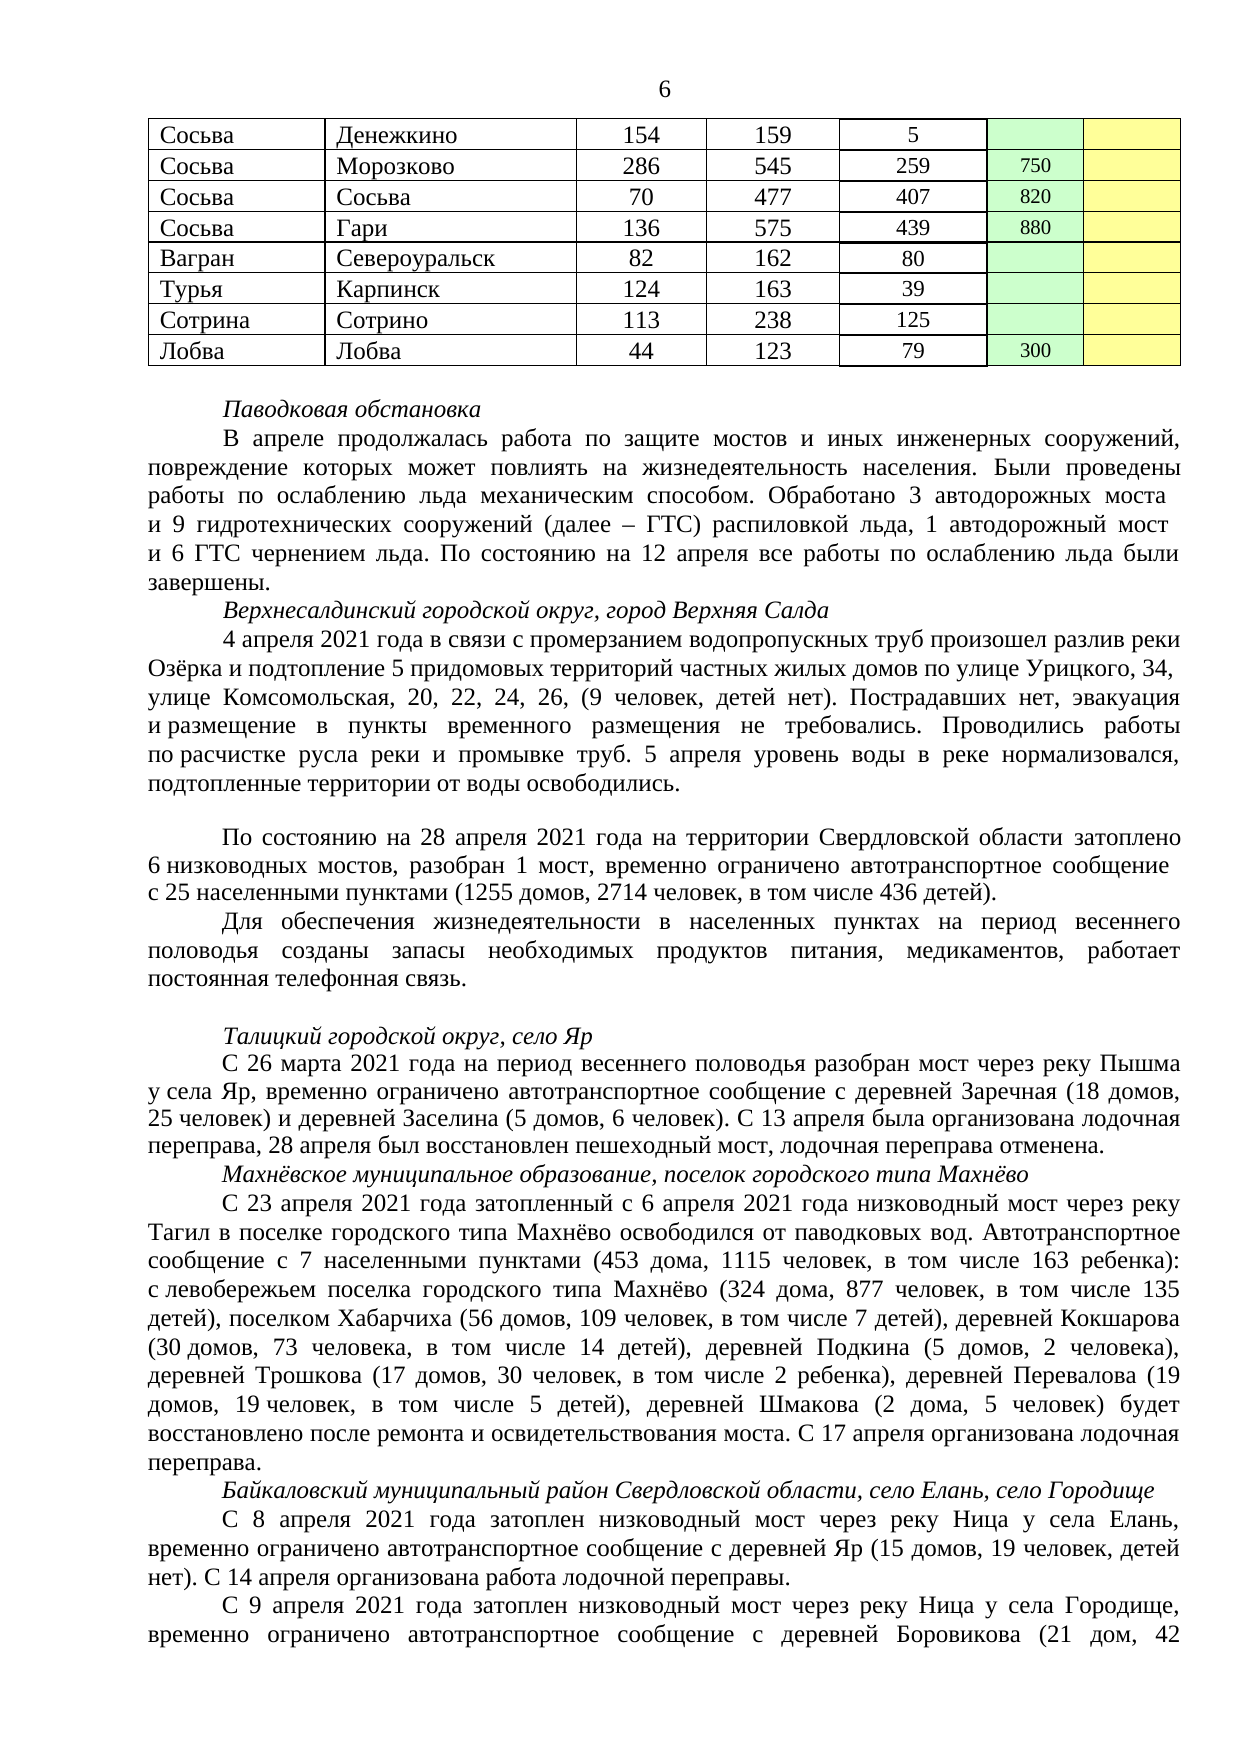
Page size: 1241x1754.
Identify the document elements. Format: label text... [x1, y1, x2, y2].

text Талицкий городской округ, село Яр [148, 1021, 1181, 1050]
table_cell Североуральск [326, 243, 576, 272]
table_cell Морозково [326, 150, 576, 180]
table_cell 238 [707, 304, 839, 334]
table_cell Сосьва [149, 212, 324, 241]
text С 23 апреля 2021 года затопленный с 6 апреля 2021 года низководный мост через реку Тагил в поселке городского типа Махнёво освободился от паводковых вод. Автотранспортное сообщение с 7 населенными пунктами (453 дома, 1115 человек, в том числе 163 ребенка): с левобережьем поселка городского типа Махнёво (324 дома, 877 человек, в том числе 135 детей), поселком Хабарчиха (56 домов, 109 человек, в том числе 7 детей), деревней Кокшарова (30 домов, 73 человека, в том числе 14 детей), деревней Подкина (5 домов, 2 человека), деревней Трошкова (17 домов, 30 человек, в том числе 2 ребенка), деревней Перевалова (19 домов, 19 человек, в том числе 5 детей), деревней Шмакова (2 дома, 5 человек) будет восстановлено после ремонта и освидетельствования моста. С 17 апреля организована лодочная переправа. [148, 1188, 1181, 1476]
table_cell 880 [988, 212, 1083, 241]
table_cell [1084, 243, 1180, 272]
table_cell 163 [707, 273, 839, 303]
table_cell 545 [707, 150, 839, 180]
table_cell 5 [840, 120, 986, 149]
table_cell Гари [326, 212, 576, 241]
table_cell 477 [707, 181, 839, 211]
table_cell Сосьва [149, 150, 324, 180]
table_cell 39 [840, 274, 986, 303]
table_cell [1084, 304, 1180, 334]
table_cell 44 [577, 335, 706, 365]
text С 26 марта 2021 года на период весеннего половодья разобран мост через реку Пышма у села Яр, временно ограничено автотранспортное сообщение с деревней Заречная (18 домов, 25 человек) и деревней Заселина (5 домов, 6 человек). С 13 апреля была организована лодочная переправа, 28 апреля был восстановлен пешеходный мост, лодочная переправа отменена. [148, 1050, 1181, 1159]
table_cell [1084, 181, 1180, 211]
table_cell 80 [840, 244, 986, 272]
table_cell 575 [707, 212, 839, 241]
text Паводковая обстановка [148, 394, 1181, 423]
text По состоянию на 28 апреля 2021 года на территории Свердловской области затоплено 6 низководных мостов, разобран 1 мост, временно ограничено автотранспортное сообщение с 25 населенными пунктами (1255 домов, 2714 человек, в том числе 436 детей). [148, 824, 1181, 906]
text Байкаловский муниципальный район Свердловской области, село Елань, село Городище [148, 1476, 1181, 1504]
table_cell 300 [988, 335, 1083, 365]
table_cell Сосьва [326, 181, 576, 211]
table_cell [1084, 119, 1180, 149]
table_cell 259 [840, 151, 986, 180]
text 4 апреля 2021 года в связи с промерзанием водопропускных труб произошел разлив реки Озёрка и подтопление 5 придомовых территорий частных жилых домов по улице Урицкого, 34, улице Комсомольская, 20, 22, 24, 26, (9 человек, детей нет). Пострадавших нет, эвакуация и размещение в пункты временного размещения не требовались. Проводились работы по расчистке русла реки и промывке труб. 5 апреля уровень воды в реке нормализовался, подтопленные территории от воды освободились. [148, 624, 1181, 797]
table_cell Лобва [149, 335, 324, 365]
table_cell 113 [577, 304, 706, 334]
table_cell 70 [577, 181, 706, 211]
table_cell [988, 304, 1083, 334]
table_cell [1084, 150, 1180, 180]
table_cell 123 [707, 335, 839, 365]
table_cell 407 [840, 182, 986, 211]
table_cell 286 [577, 150, 706, 180]
table_cell 136 [577, 212, 706, 241]
table_cell 159 [707, 119, 839, 149]
table_cell 125 [840, 305, 986, 334]
table_cell [988, 273, 1083, 303]
table_cell [1084, 335, 1180, 365]
table_cell [1084, 273, 1180, 303]
table_cell Сосьва [149, 119, 324, 149]
table_cell 439 [840, 213, 986, 241]
table_cell 162 [707, 243, 839, 272]
table_cell Сотрина [149, 304, 324, 334]
table_cell [988, 119, 1083, 149]
text Для обеспечения жизнедеятельности в населенных пунктах на период весеннего половодья созданы запасы необходимых продуктов питания, медикаментов, работает постоянная телефонная связь. [148, 906, 1181, 992]
table_cell Вагран [149, 243, 324, 272]
table_cell Денежкино [326, 119, 576, 149]
text С 8 апреля 2021 года затоплен низководный мост через реку Ница у села Елань, временно ограничено автотранспортное сообщение с деревней Яр (15 домов, 19 человек, детей нет). С 14 апреля организована работа лодочной переправы. [148, 1504, 1181, 1591]
table_cell 820 [988, 181, 1083, 211]
table_cell Карпинск [326, 273, 576, 303]
table_cell [1084, 212, 1180, 241]
table_cell 82 [577, 243, 706, 272]
table_cell Лобва [326, 335, 576, 365]
table_cell 750 [988, 150, 1083, 180]
table_cell [988, 243, 1083, 272]
text Верхнесалдинский городской округ, город Верхняя Салда [148, 595, 1181, 624]
table_cell Сосьва [149, 181, 324, 211]
text Махнёвское муниципальное образование, поселок городского типа Махнёво [148, 1159, 1181, 1188]
table_cell 154 [577, 119, 706, 149]
table_cell 124 [577, 273, 706, 303]
table_cell 79 [840, 336, 986, 365]
text В апреле продолжалась работа по защите мостов и иных инженерных сооружений, повреждение которых может повлиять на жизнедеятельность населения. Были проведены работы по ослаблению льда механическим способом. Обработано 3 автодорожных моста и 9 гидротехнических сооружений (далее – ГТС) распиловкой льда, 1 автодорожный мост и 6 ГТС чернением льда. По состоянию на 12 апреля все работы по ослаблению льда были завершены. [148, 423, 1181, 595]
text С 9 апреля 2021 года затоплен низководный мост через реку Ница у села Городище, временно ограничено автотранспортное сообщение с деревней Боровикова (21 дом, 42 [148, 1591, 1181, 1648]
table_cell Турья [149, 273, 324, 303]
table_cell Сотрино [326, 304, 576, 334]
